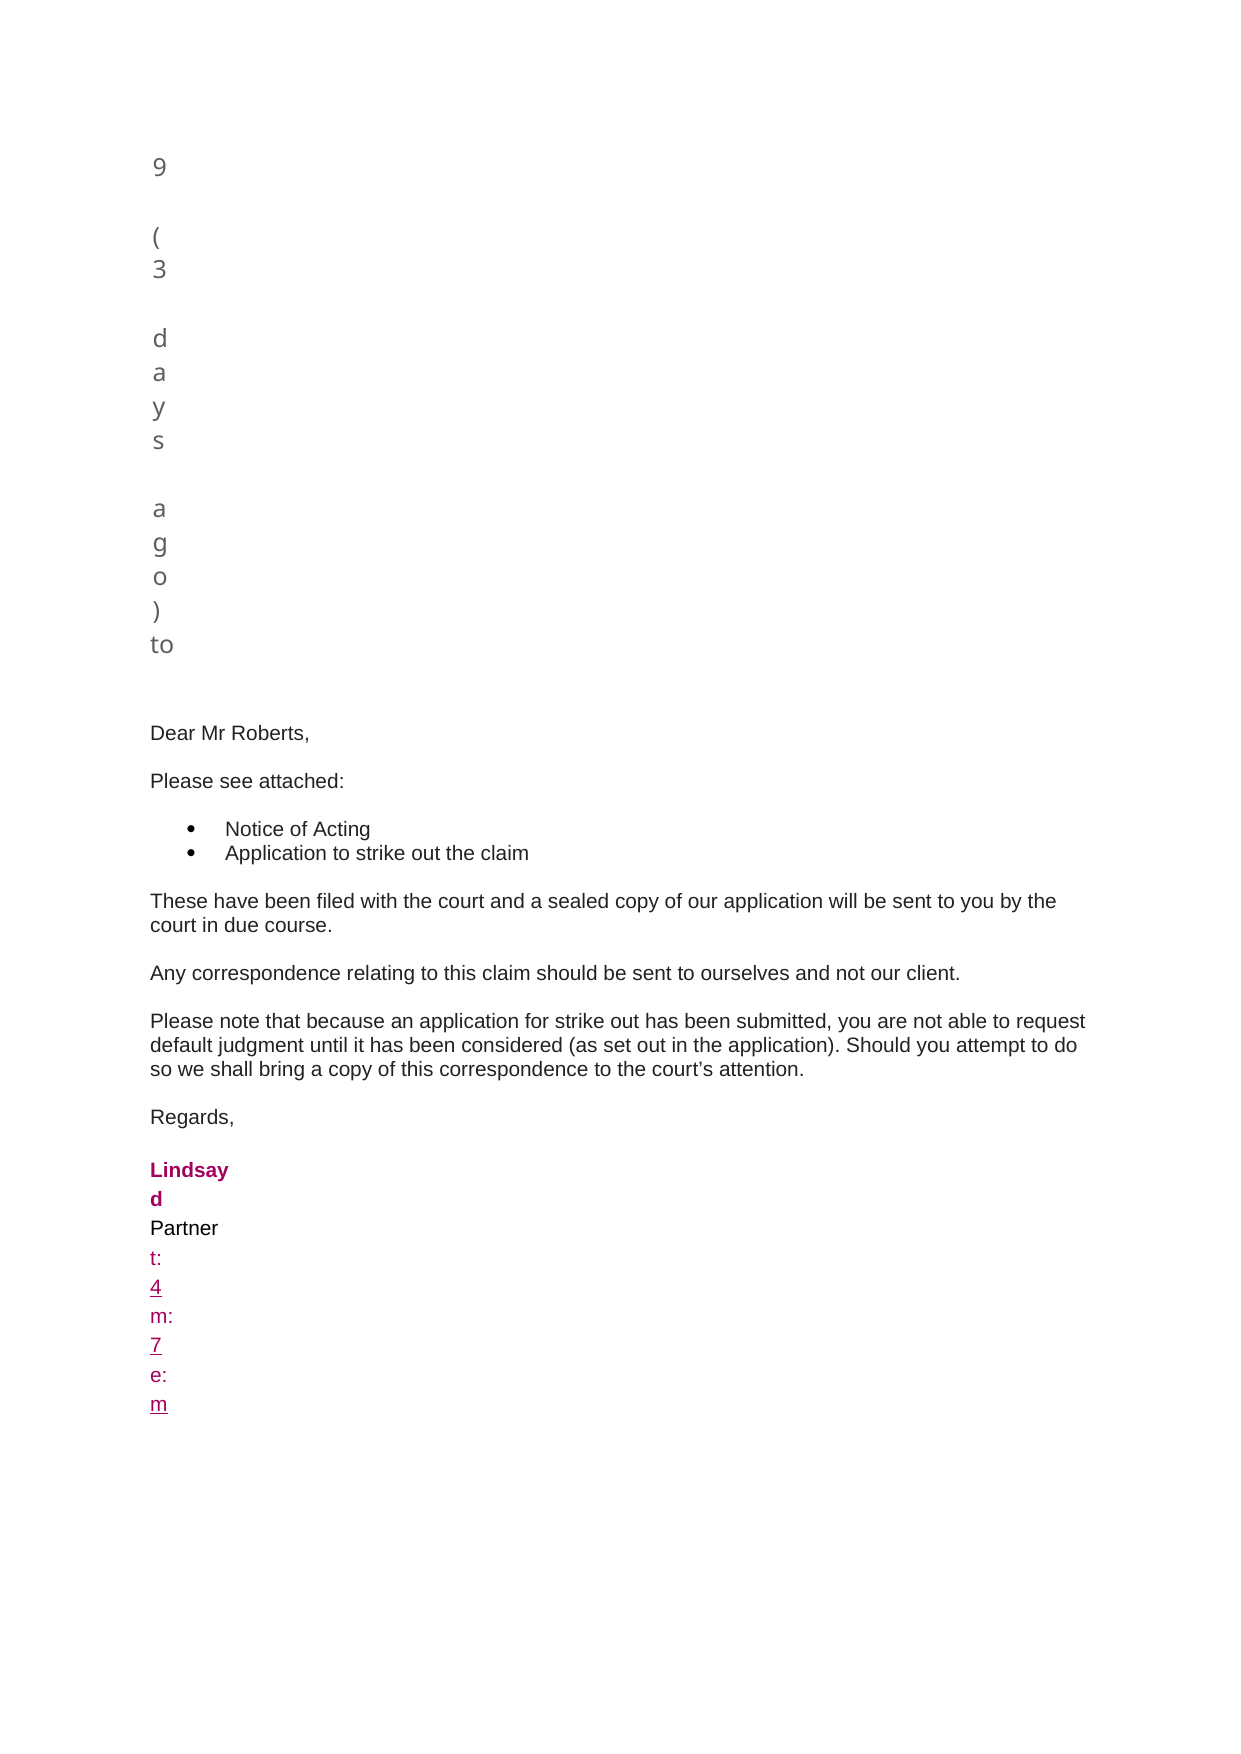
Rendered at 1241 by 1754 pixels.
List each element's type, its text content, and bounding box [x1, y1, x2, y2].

text These have been filed with the court and a sealed copy of our application will be sent to you by the court in due course. [150, 889, 1090, 937]
text Please see attached: [150, 769, 1090, 793]
text Please note that because an application for strike out has been submitted, you are not able to request default judgment until it has been considered (as set out in the application). Should you attempt to do so we shall bring a copy of this correspondence to the court’s attention. [150, 1009, 1090, 1081]
table_header to me [150, 641, 157, 692]
list Notice of Acting [187, 817, 1090, 841]
text Dear Mr Roberts, [150, 721, 1090, 745]
table_header [152, 1153, 900, 1416]
text Any correspondence relating to this claim should be sent to ourselves and not our client. [150, 961, 1090, 985]
text Regards, [150, 1104, 1090, 1128]
list Application to strike out the claim [187, 841, 1090, 865]
table_header [154, 1222, 161, 1228]
table_header [150, 1153, 1090, 1417]
